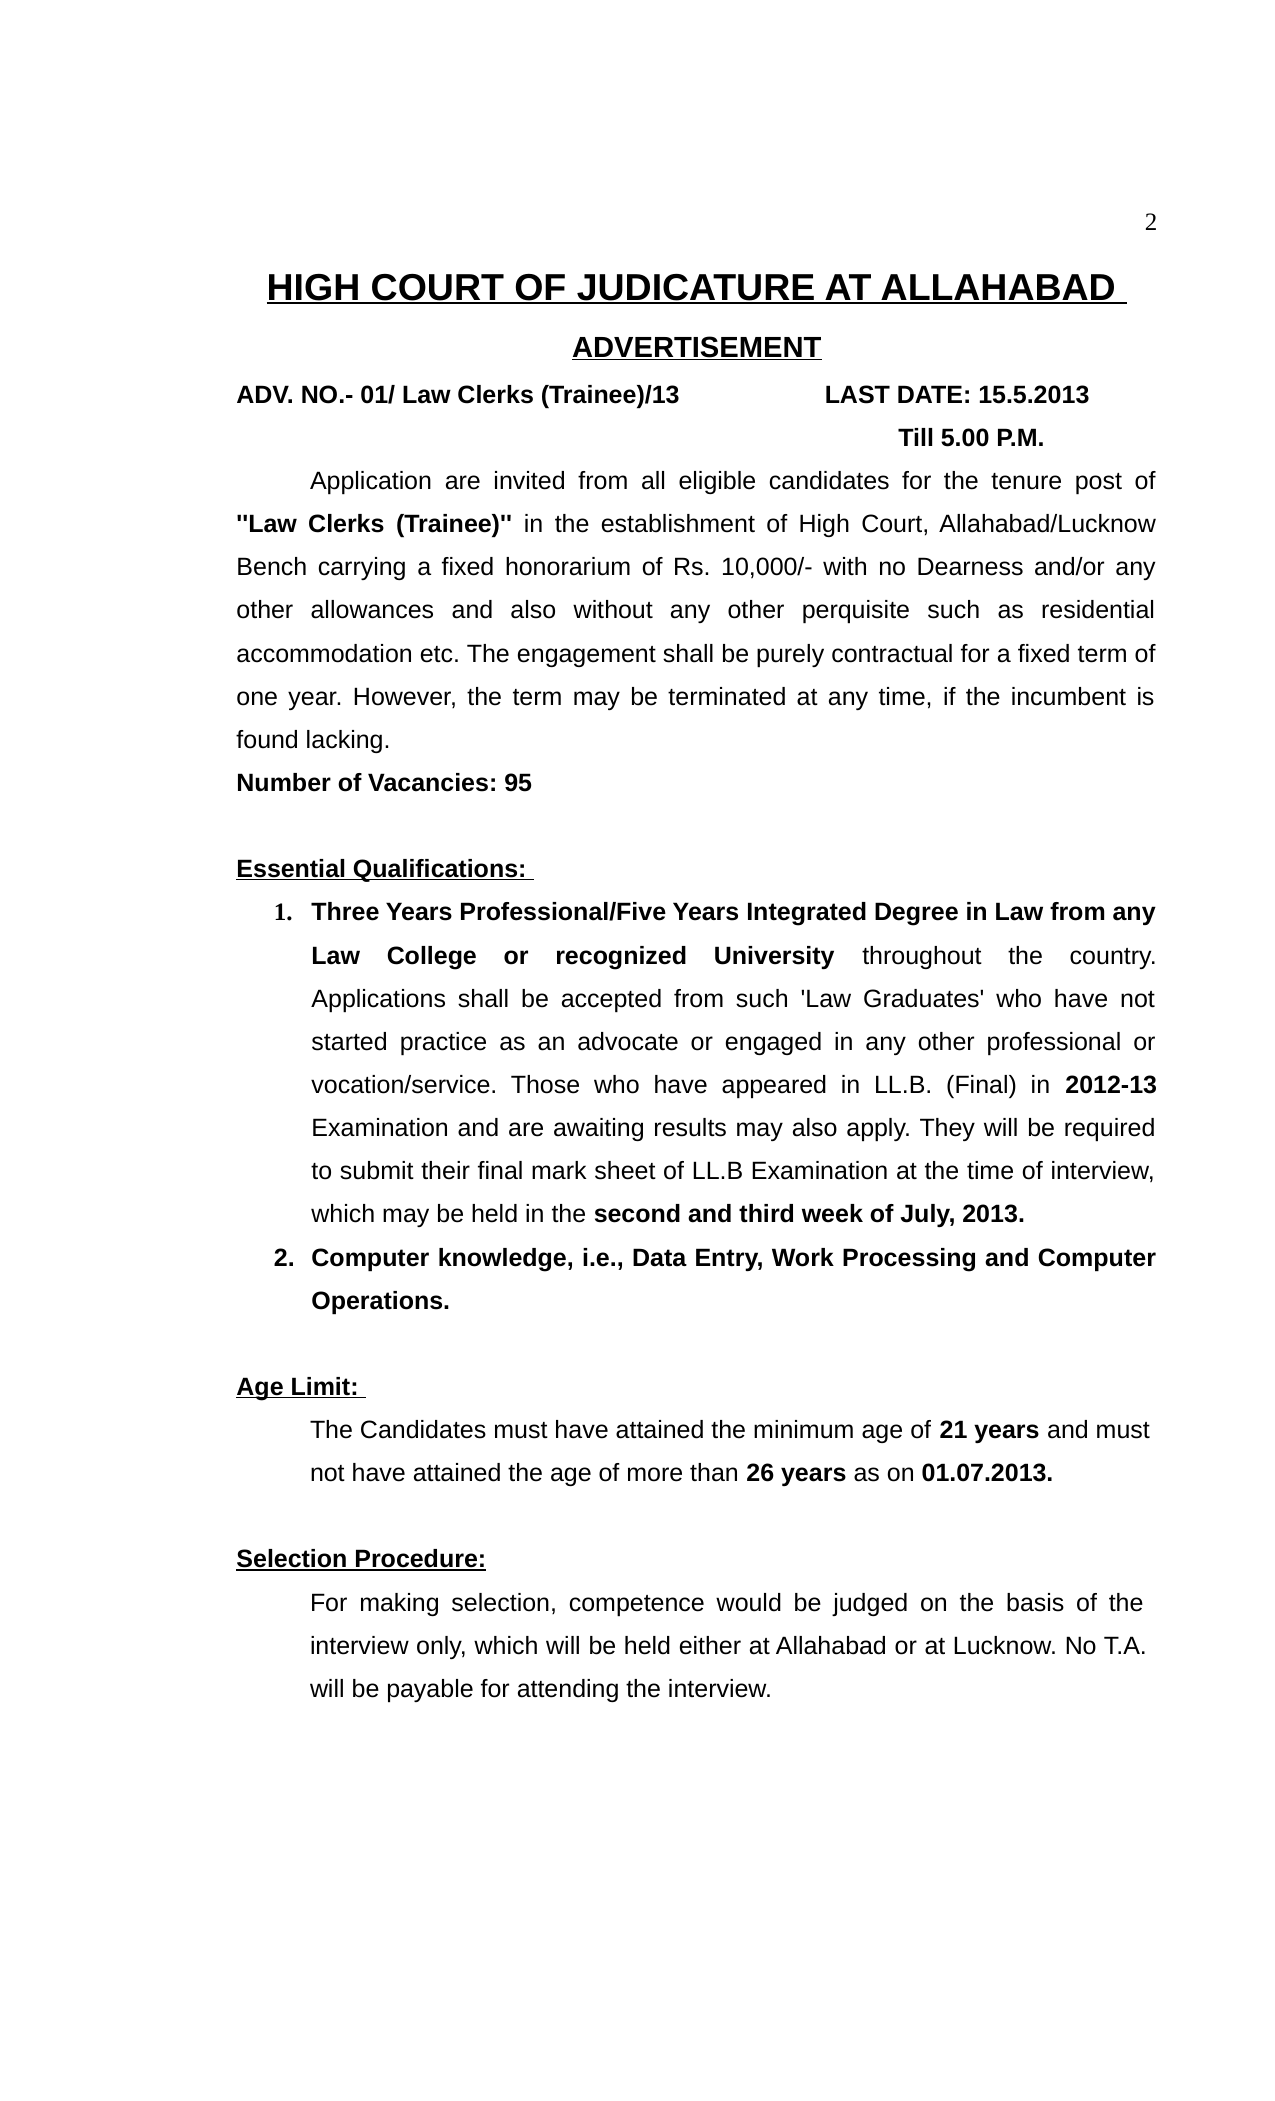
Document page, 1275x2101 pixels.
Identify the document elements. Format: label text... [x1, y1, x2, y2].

list Computer knowledge, i.e., Data Entry, Work Processing and Computer Operations. [274, 1242, 1157, 1314]
text Number of Vacancies: 95 [236, 768, 1157, 797]
text Selection Procedure: [236, 1544, 1157, 1573]
text Till 5.00 P.M. [236, 423, 1157, 452]
text Essential Qualifications: [236, 854, 1157, 883]
list Three Years Professional/Five Years Integrated Degree in Law from any Law College or recognized University throughout the country. Applications shall be accepted from such 'Law Graduates' who have not started practice as an advocate or engaged in any other professional or vocation/service. Those who have appeared in LL.B. (Final) in 2012-13 Examination and are awaiting results may also apply. They will be required to submit their final mark sheet of LL.B Examination at the time of interview, which may be held in the second and third week of July, 2013. [274, 897, 1157, 1228]
text Application are invited from all eligible candidates for the tenure post of ''Law Clerks (Trainee)'' in the establishment of High Court, Allahabad/Lucknow Bench carrying a fixed honorarium of Rs. 10,000/- with no Dearness and/or any other allowances and also without any other perquisite such as residential accommodation etc. The engagement shall be purely contractual for a fixed term of one year. However, the term may be terminated at any time, if the incumbent is found lacking. [236, 466, 1157, 754]
text The Candidates must have attained the minimum age of 21 years and must not have attained the age of more than 26 years as on 01.07.2013. [236, 1415, 1157, 1487]
text Age Limit: [236, 1372, 1157, 1401]
text ADV. NO.- 01/ Law Clerks (Trainee)/13 LAST DATE: 15.5.2013 [236, 380, 1157, 409]
text For making selection, competence would be judged on the basis of the interview only, which will be held either at Allahabad or at Lucknow. No T.A. will be payable for attending the interview. [236, 1587, 1157, 1702]
text ADVERTISEMENT [236, 329, 1157, 363]
text HIGH COURT OF JUDICATURE AT ALLAHABAD [236, 265, 1157, 308]
